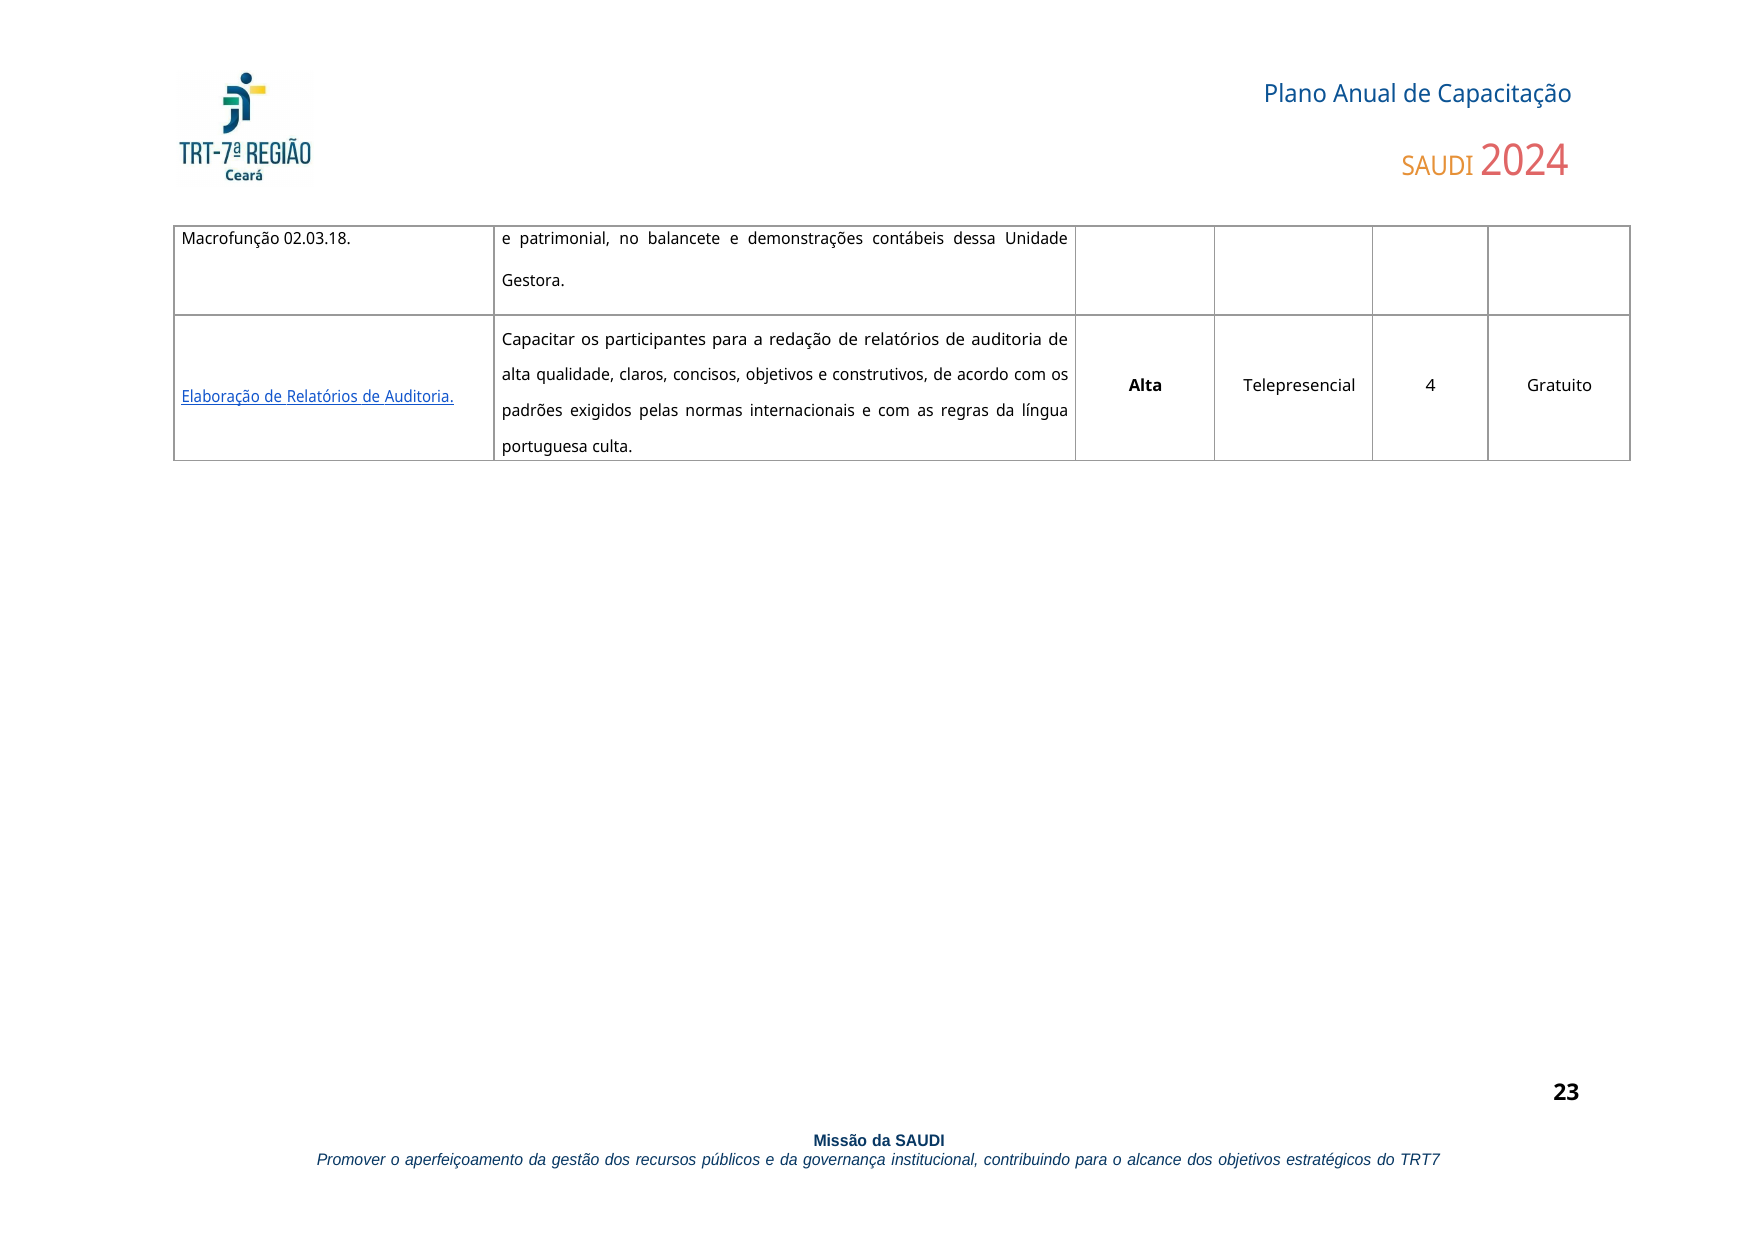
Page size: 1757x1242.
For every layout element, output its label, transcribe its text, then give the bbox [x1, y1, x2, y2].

table_cell Macrofunção 02.03.18. [175, 227, 493, 314]
table_cell [1076, 227, 1214, 314]
table_cell e patrimonial, no balancete e demonstrações contábeis dessa Unidade Gestora. [495, 227, 1075, 314]
table_cell Alta [1076, 316, 1214, 459]
table_cell Elaboração de Relatórios de Auditoria. [175, 316, 493, 459]
table_cell [1215, 227, 1372, 314]
table_cell Capacitar os participantes para a redação de relatórios de auditoria de alta qualidade, claros, concisos, objetivos e construtivos, de acordo com os padrões exigidos pelas normas internacionais e com as regras da língua portuguesa culta. [495, 316, 1075, 459]
table_cell Gratuito [1489, 316, 1629, 459]
table_cell [1373, 227, 1487, 314]
table_cell 4 [1373, 316, 1487, 459]
table_cell [1489, 227, 1629, 314]
table_cell Telepresencial [1215, 316, 1372, 459]
